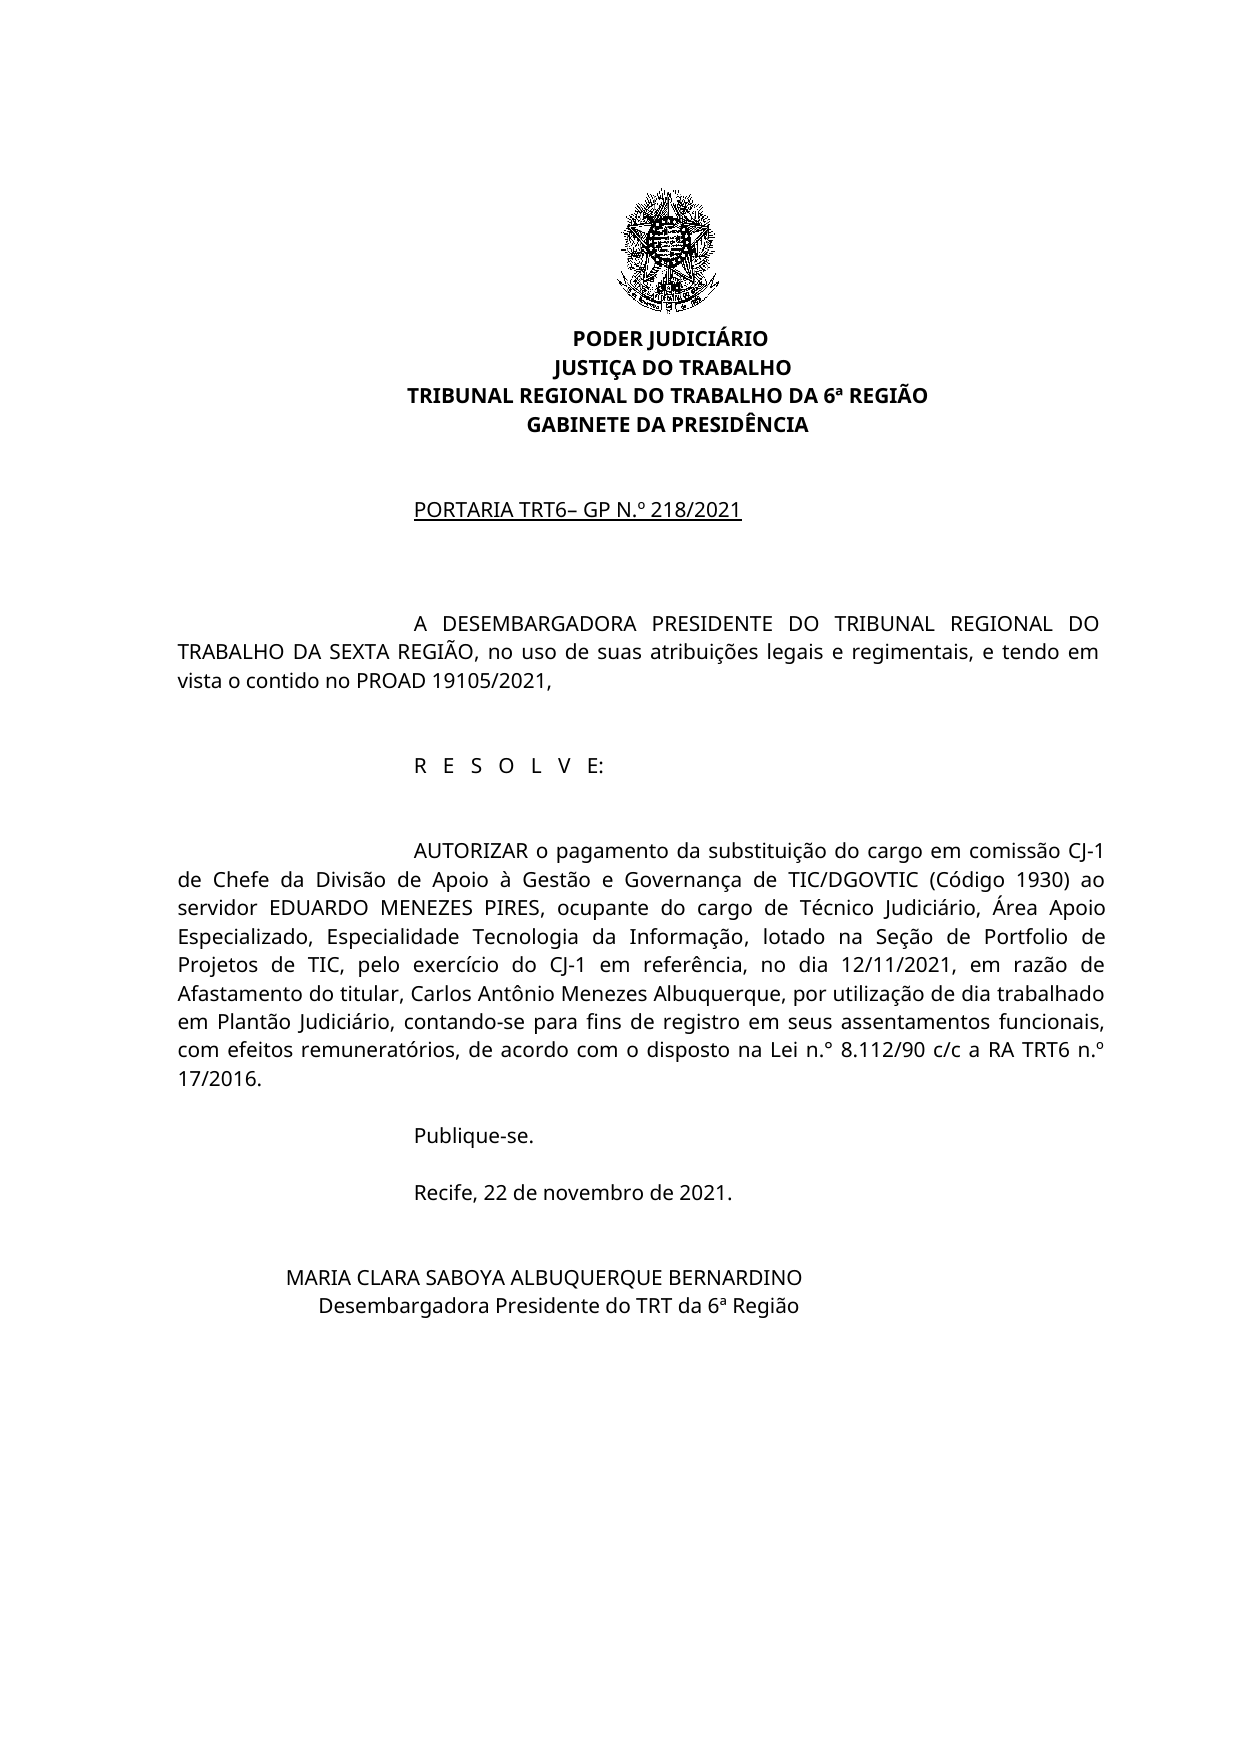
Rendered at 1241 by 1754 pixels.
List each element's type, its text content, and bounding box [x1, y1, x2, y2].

text R E S O L V E: [177, 751, 1106, 779]
text MARIA CLARA SABOYA ALBUQUERQUE BERNARDINO [177, 1263, 1114, 1291]
text PORTARIA TRT6– GP N.º 218/2021 [177, 495, 1106, 524]
text A DESEMBARGADORA PRESIDENTE DO TRIBUNAL REGIONAL DO TRABALHO DA SEXTA REGIÃO, no uso de suas atribuições legais e regimentais, e tendo em vista o contido no PROAD 19105/2021, [177, 609, 1100, 694]
text TRIBUNAL REGIONAL DO TRABALHO DA 6ª REGIÃO [177, 381, 1158, 410]
text GABINETE DA PRESIDÊNCIA [177, 410, 1158, 438]
text PODER JUDICIÁRIO [177, 324, 1158, 353]
text JUSTIÇA DO TRABALHO [177, 353, 1158, 381]
text AUTORIZAR o pagamento da substituição do cargo em comissão CJ-1 de Chefe da Divisão de Apoio à Gestão e Governança de TIC/DGOVTIC (Código 1930) ao servidor EDUARDO MENEZES PIRES, ocupante do cargo de Técnico Judiciário, Área Apoio Especializado, Especialidade Tecnologia da Informação, lotado na Seção de Portfolio de Projetos de TIC, pelo exercício do CJ-1 em referência, no dia 12/11/2021, em razão de Afastamento do titular, Carlos Antônio Menezes Albuquerque, por utilização de dia trabalhado em Plantão Judiciário, contando-se para fins de registro em seus assentamentos funcionais, com efeitos remuneratórios, de acordo com o disposto na Lei n.° 8.112/90 c/c a RA TRT6 n.º 17/2016. [177, 836, 1106, 1092]
text Recife, 22 de novembro de 2021. [177, 1178, 1106, 1206]
text Publique-se. [177, 1121, 1106, 1149]
text Desembargadora Presidente do TRT da 6ª Região [177, 1291, 1114, 1320]
